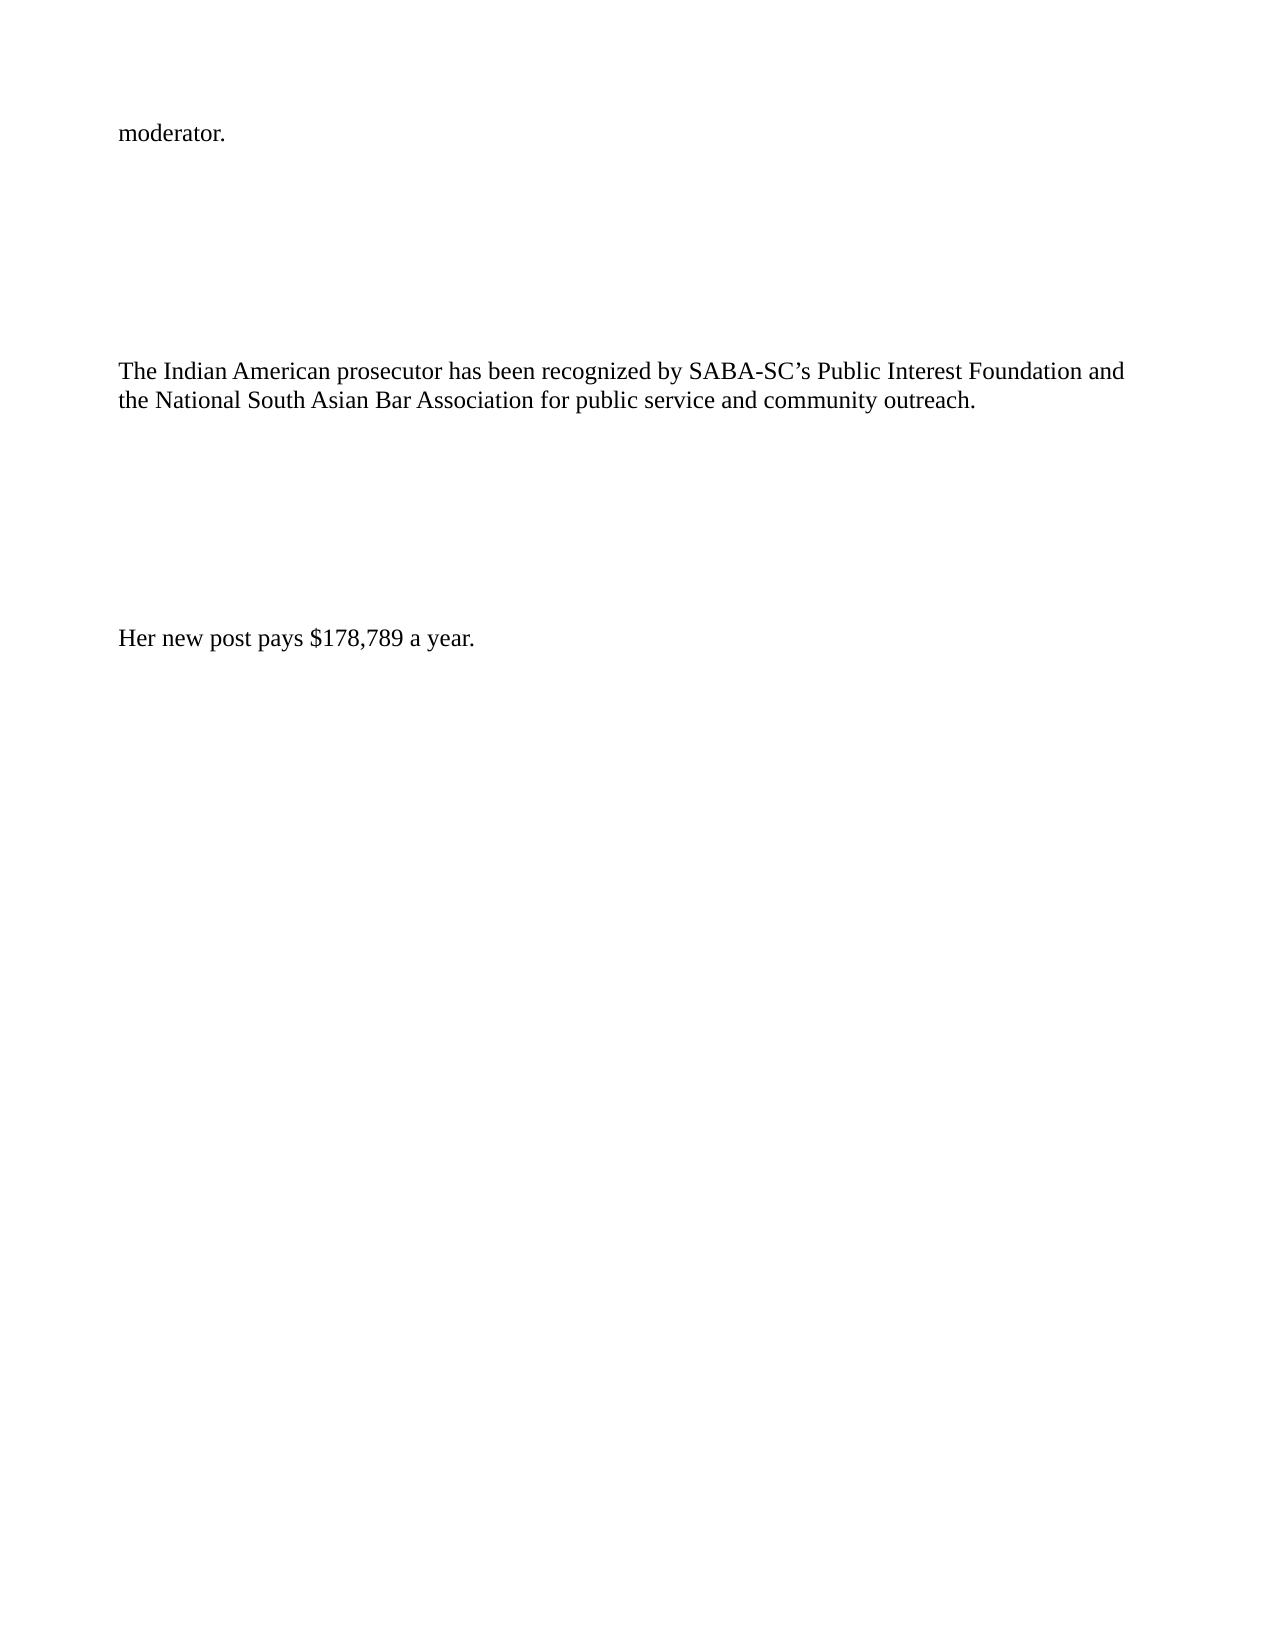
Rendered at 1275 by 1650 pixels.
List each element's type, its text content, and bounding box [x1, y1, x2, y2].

text The Indian American prosecutor has been recognized by SABA-SC’s Public Interest Foundation and the National South Asian Bar Association for public service and community outreach. [118, 356, 1157, 414]
text moderator. [118, 118, 1157, 147]
text Her new post pays $178,789 a year. [118, 623, 1157, 652]
